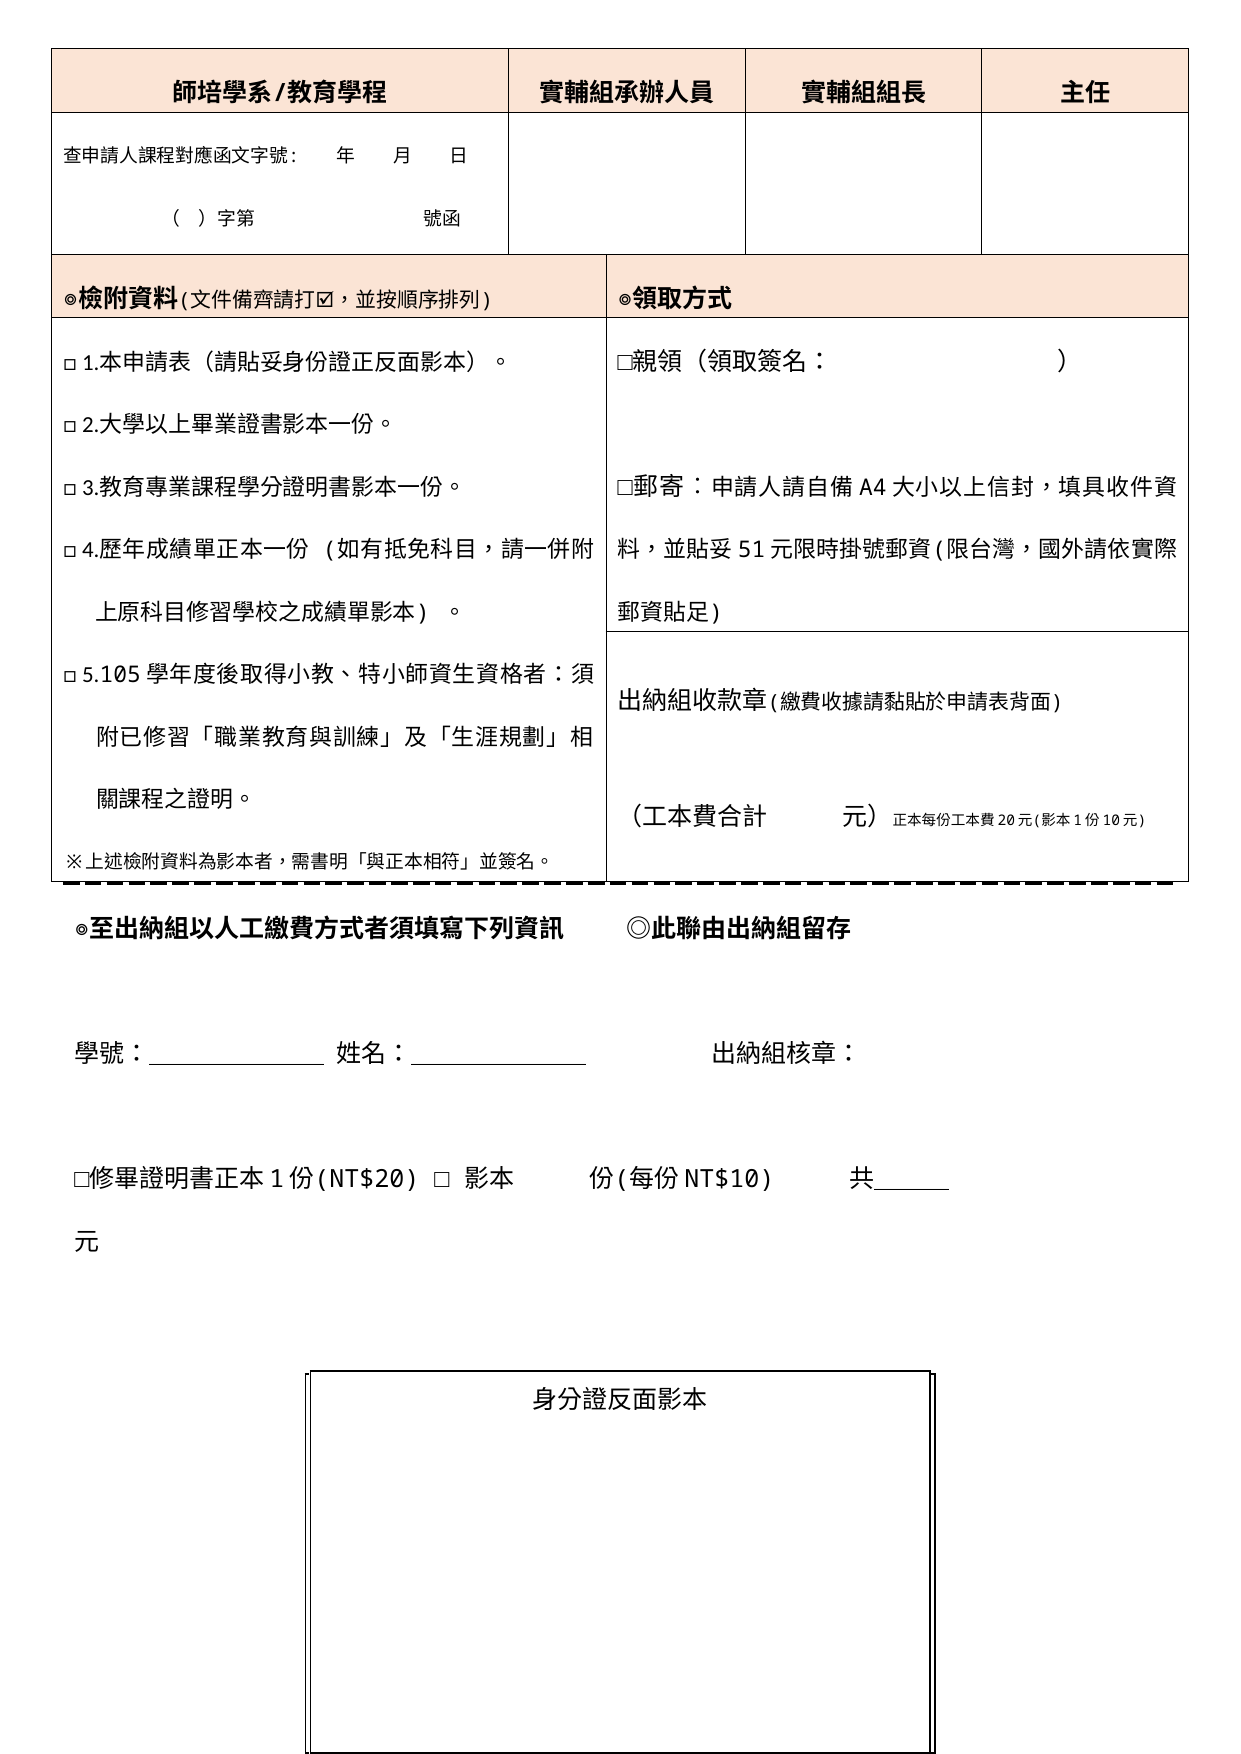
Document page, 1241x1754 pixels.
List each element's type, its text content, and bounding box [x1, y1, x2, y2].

table_cell □親領（領取簽名： ） □郵寄︰申請人請自備A4大小以上信封，填具收件資料，並貼妥51元限時掛號郵資(限台灣，國外請依實際郵資貼足) [607, 318, 1188, 631]
table_cell 本申請表（請貼妥身份證正反面影本）。 大學以上畢業證書影本一份。 教育專業課程學分證明書影本一份。 歷年成績單正本一份 (如有抵免科目，請一併附上原科目修習學校之成績單影本) 。 105學年度後取得小教、特小師資生資格者：須附已修習「職業教育與訓練」及「生涯規劃」相關課程之證明。 ※上述檢附資料為影本者，需書明「與正本相符」並簽名。 [52, 318, 606, 881]
table_cell 實輔組組長 [746, 49, 981, 112]
table_cell [746, 113, 981, 254]
table_cell 主任 [982, 49, 1188, 112]
table_cell [52, 882, 1189, 1322]
text 身分證反面影本 [326, 1379, 914, 1415]
table_cell [509, 113, 745, 254]
table_cell [982, 113, 1188, 254]
table_cell 實輔組承辦人員 [509, 49, 745, 112]
table_cell 出納組收款章(繳費收據請黏貼於申請表背面) （工本費合計 元）正本每份工本費20元(影本1份10元) [607, 632, 1188, 881]
table_cell ◎檢附資料(文件備齊請打，並按順序排列) [52, 255, 606, 317]
table_cell ◎領取方式 [607, 255, 1188, 317]
table_header ◎至出納組以人工繳費方式者須填寫下列資訊 ◎此聯由出納組留存 學號：＿＿＿＿＿＿＿ 姓名：＿＿＿＿＿＿＿ 出納組核章： □修畢證明書正本1份(NT$20) □ 影本 份(每份NT$10) 共＿＿＿元 [63, 882, 1173, 1260]
table_cell 查申請人課程對應函文字號: 年 月 日 （ ）字第 號函 [52, 113, 508, 254]
table_cell 師培學系/教育學程 [52, 49, 508, 112]
